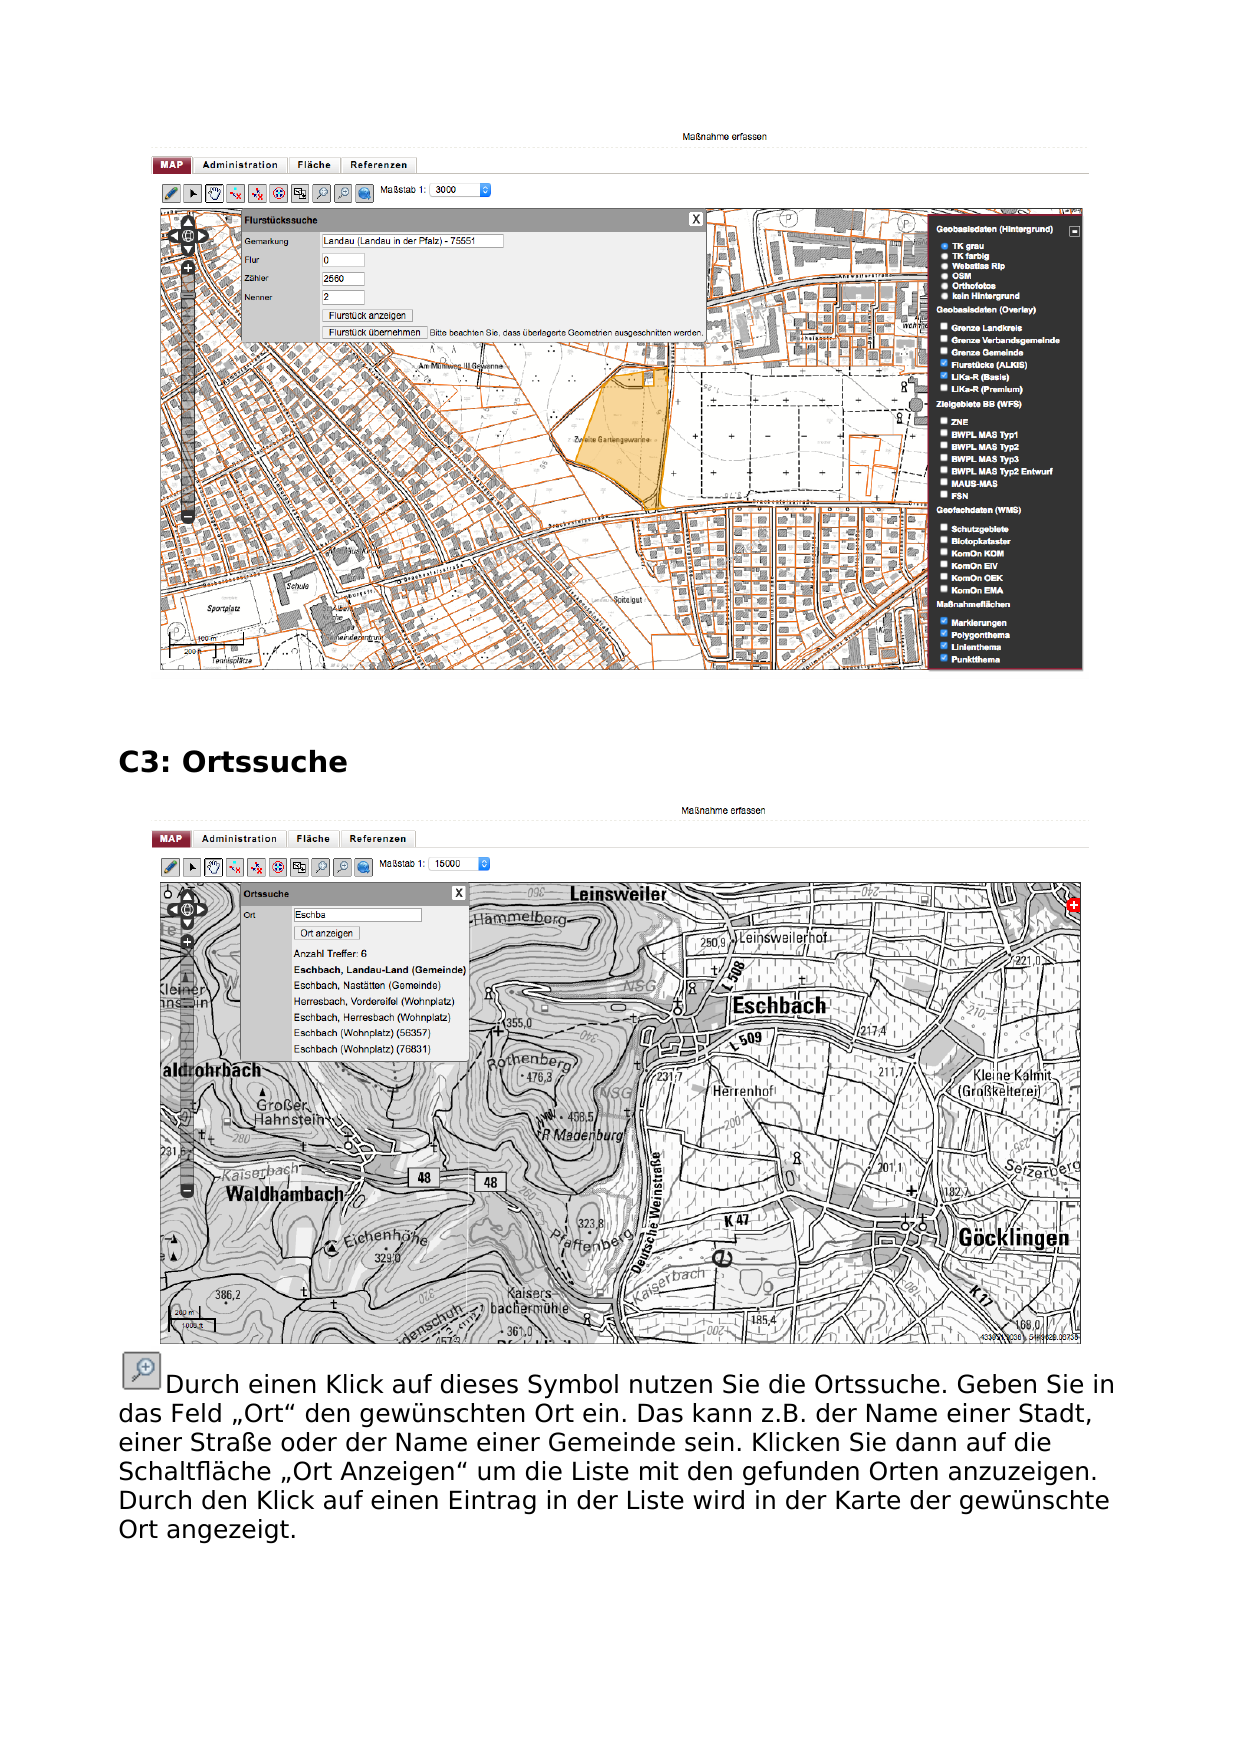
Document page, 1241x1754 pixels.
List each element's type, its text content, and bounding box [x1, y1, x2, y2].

picture [118, 791, 1089, 1393]
subtitle C3: Ortssuche [118, 745, 1122, 779]
text Durch einen Klick auf dieses Symbol nutzen Sie die Ortssuche. Geben Sie in das Feld „Ort“ den gewünschten Ort ein. Das kann z.B. der Name einer Stadt, einer Straße oder der Name einer Gemeinde sein. Klicken Sie dann auf die Schaltfläche „Ort Anzeigen“ um die Liste mit den gefunden Orten anzuzeigen. Durch den Klick auf einen Eintrag in der Liste wird in der Karte der gewünschte Ort angezeigt. [118, 792, 1122, 1545]
picture [151, 118, 1089, 679]
